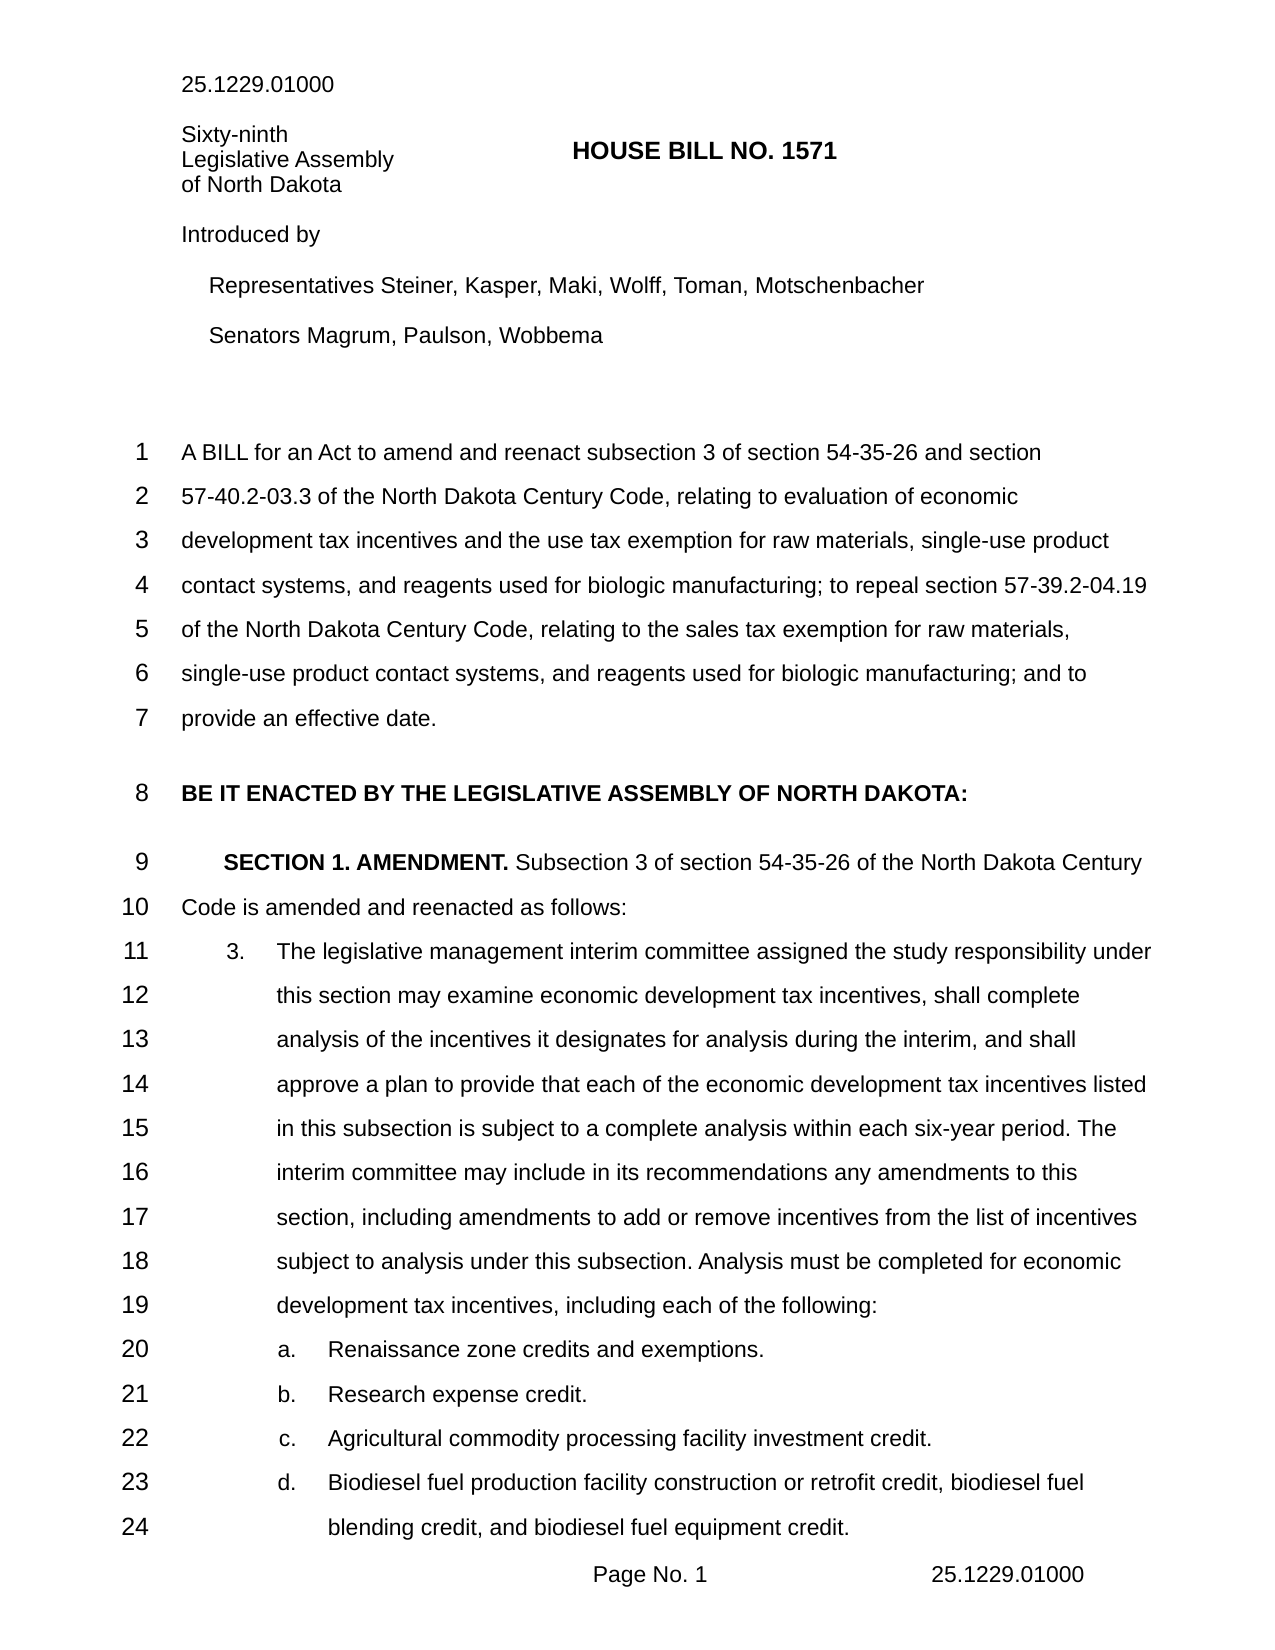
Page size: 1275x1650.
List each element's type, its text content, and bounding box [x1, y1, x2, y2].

title A BILL for an Act to amend and reenact subsection 3 of section 54‑35‑26 and section 57‑40.2‑03.3 of the North Dakota Century Code, relating to evaluation of economic development tax incentives and the use tax exemption for raw materials, single‑use product contact systems, and reagents used for biologic manufacturing; to repeal section 57‑39.2‑04.19 of the North Dakota Century Code, relating to the sales tax exemption for raw materials, single‑use product contact systems, and reagents used for biologic manufacturing; and to provide an effective date. [181, 425, 1154, 735]
text . [181, 73, 1154, 133]
text of North Dakota [181, 173, 1154, 198]
text b. Research expense credit. [181, 1367, 1154, 1411]
text a. Renaissance zone credits and exemptions. [181, 1322, 1154, 1367]
text 3. The legislative management interim committee assigned the study responsibility under this section may examine economic development tax incentives, shall complete analysis of the incentives it designates for analysis during the interim, and shall approve a plan to provide that each of the economic development tax incentives listed in this subsection is subject to a complete analysis within each six‑year period. The interim committee may include in its recommendations any amendments to this section, including amendments to add or remove incentives from the list of incentives subject to analysis under this subsection. Analysis must be completed for economic development tax incentives, including each of the following: [181, 924, 1154, 1322]
text BE IT ENACTED BY THE LEGISLATIVE ASSEMBLY OF NORTH DAKOTA: [181, 766, 1154, 810]
text Senators Magrum, Paulson, Wobbema [208, 325, 1154, 348]
text Representatives Steiner, Kasper, Maki, Wolff, Toman, Motschenbacher [208, 275, 1154, 298]
text Introduced by [181, 223, 1154, 248]
text d. Biodiesel fuel production facility construction or retrofit credit, biodiesel fuel blending credit, and biodiesel fuel equipment credit. [181, 1455, 1154, 1544]
text c. Agricultural commodity processing facility investment credit. [181, 1411, 1154, 1455]
title BILL NO. [565, 136, 837, 165]
text Legislative Assembly [181, 148, 1154, 173]
text SECTION 1. AMENDMENT. Subsection 3 of section 54‑35‑26 of the North Dakota Century Code is amended and reenacted as follows: [181, 835, 1154, 924]
